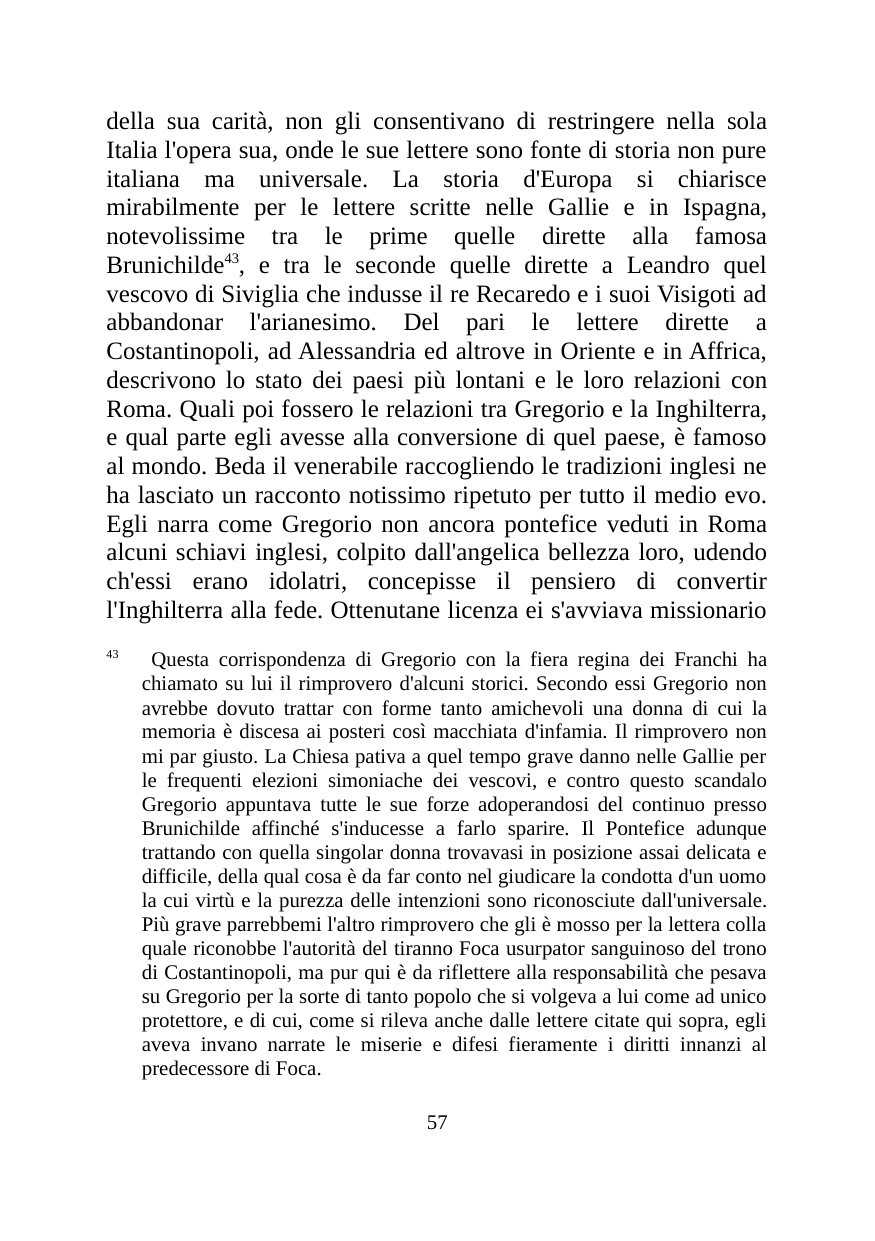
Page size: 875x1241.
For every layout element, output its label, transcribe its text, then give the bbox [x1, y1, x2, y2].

text della sua carità, non gli consentivano di restringere nella sola Italia l'opera sua, onde le sue lettere sono fonte di storia non pure italiana ma universale. La storia d'Europa si chiarisce mirabilmente per le lettere scritte nelle Gallie e in Ispagna, notevolissime tra le prime quelle dirette alla famosa Brunichilde, e tra le seconde quelle dirette a Leandro quel vescovo di Siviglia che indusse il re Recaredo e i suoi Visigoti ad abbandonar l'arianesimo. Del pari le lettere dirette a Costantinopoli, ad Alessandria ed altrove in Oriente e in Affrica, descrivono lo stato dei paesi più lontani e le loro relazioni con Roma. Quali poi fossero le relazioni tra Gregorio e la Inghilterra, e qual parte egli avesse alla conversione di quel paese, è famoso al mondo. Beda il venerabile raccogliendo le tradizioni inglesi ne ha lasciato un racconto notissimo ripetuto per tutto il medio evo. Egli narra come Gregorio non ancora pontefice veduti in Roma alcuni schiavi inglesi, colpito dall'angelica bellezza loro, udendo ch'essi erano idolatri, concepisse il pensiero di convertir l'Inghilterra alla fede. Ottenutane licenza ei s'avviava missionario [106, 106, 768, 624]
text Questa corrispondenza di Gregorio con la fiera regina dei Franchi ha chiamato su lui il rimprovero d'alcuni storici. Secondo essi Gregorio non avrebbe dovuto trattar con forme tanto amichevoli una donna di cui la memoria è discesa ai posteri così macchiata d'infamia. Il rimprovero non mi par giusto. La Chiesa pativa a quel tempo grave danno nelle Gallie per le frequenti elezioni simoniache dei vescovi, e contro questo scandalo Gregorio appuntava tutte le sue forze adoperandosi del continuo presso Brunichilde affinché s'inducesse a farlo sparire. Il Pontefice adunque trattando con quella singolar donna trovavasi in posizione assai delicata e difficile, della qual cosa è da far conto nel giudicare la condotta d'un uomo la cui virtù e la purezza delle intenzioni sono riconosciute dall'universale. Più grave parrebbemi l'altro rimprovero che gli è mosso per la lettera colla quale riconobbe l'autorità del tiranno Foca usurpator sanguinoso del trono di Costantinopoli, ma pur qui è da riflettere alla responsabilità che pesava su Gregorio per la sorte di tanto popolo che si volgeva a lui come ad unico protettore, e di cui, come si rileva anche dalle lettere citate qui sopra, egli aveva invano narrate le miserie e difesi fieramente i diritti innanzi al predecessore di Foca. [106, 647, 768, 1080]
